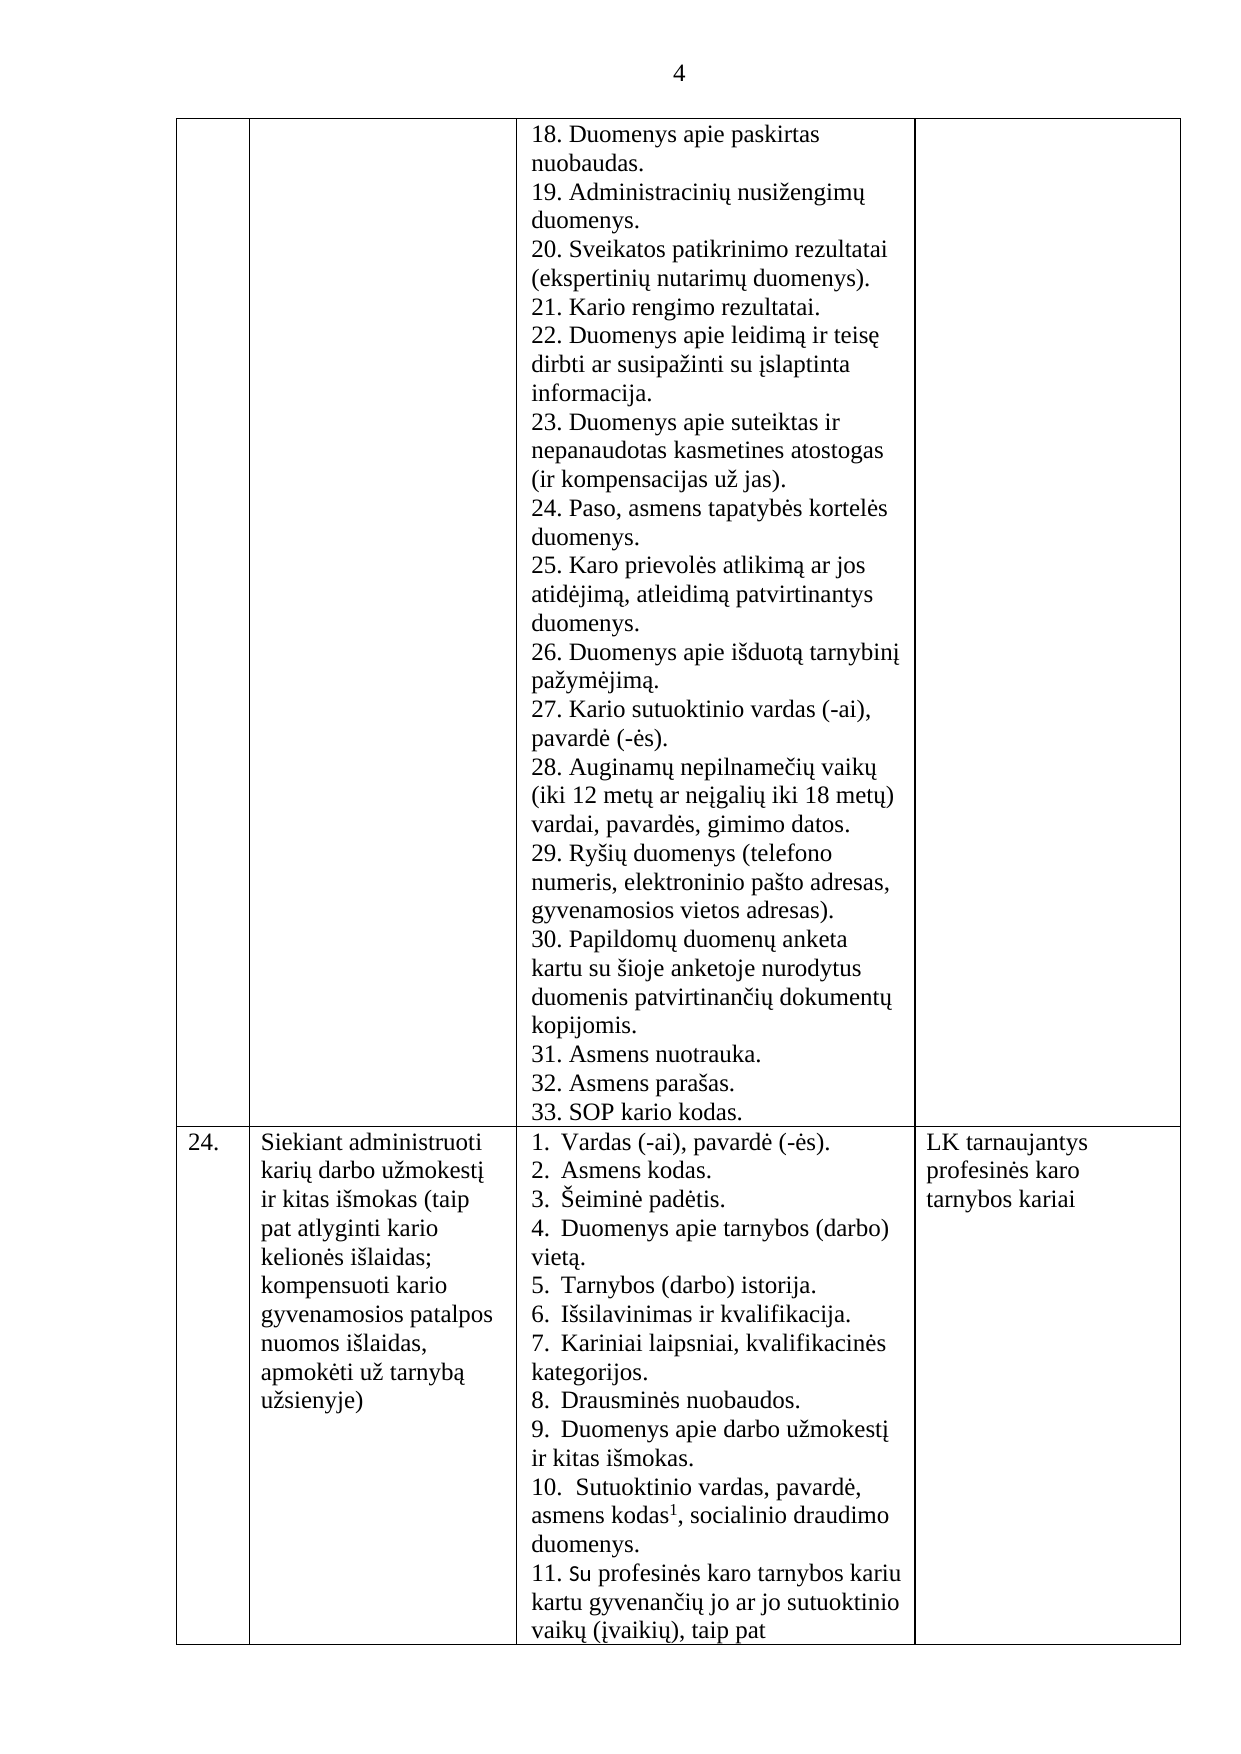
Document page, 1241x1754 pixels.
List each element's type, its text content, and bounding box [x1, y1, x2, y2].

table_cell 1. Vardas (-ai), pavardė (-ės). 2. Asmens kodas. 3. Šeiminė padėtis. 4. Duomenys apie tarnybos (darbo) vietą. 5. Tarnybos (darbo) istorija. 6. Išsilavinimas ir kvalifikacija. 7. Kariniai laipsniai, kvalifikacinės kategorijos. 8. Drausminės nuobaudos. 9. Duomenys apie darbo užmokestį ir kitas išmokas. 10. Sutuoktinio vardas, pavardė, asmens kodas1, socialinio draudimo duomenys. 11. Su profesinės karo tarnybos kariu kartu gyvenančių jo ar jo sutuoktinio vaikų (įvaikių), taip pat [517, 1127, 914, 1644]
table_cell [916, 119, 1180, 1126]
table_cell 24. [177, 1127, 249, 1644]
table_cell Siekiant administruoti karių darbo užmokestį ir kitas išmokas (taip pat atlyginti kario kelionės išlaidas; kompensuoti kario gyvenamosios patalpos nuomos išlaidas, apmokėti už tarnybą užsienyje) [250, 1127, 516, 1644]
table_cell LK tarnaujantys profesinės karo tarnybos kariai [916, 1127, 1180, 1644]
table_cell [250, 119, 516, 1126]
table_cell 18. Duomenys apie paskirtas nuobaudas. 19. Administracinių nusižengimų duomenys. 20. Sveikatos patikrinimo rezultatai (ekspertinių nutarimų duomenys). 21. Kario rengimo rezultatai. 22. Duomenys apie leidimą ir teisę dirbti ar susipažinti su įslaptinta informacija. 23. Duomenys apie suteiktas ir nepanaudotas kasmetines atostogas (ir kompensacijas už jas). 24. Paso, asmens tapatybės kortelės duomenys. 25. Karo prievolės atlikimą ar jos atidėjimą, atleidimą patvirtinantys duomenys. 26. Duomenys apie išduotą tarnybinį pažymėjimą. 27. Kario sutuoktinio vardas (-ai), pavardė (-ės). 28. Auginamų nepilnamečių vaikų (iki 12 metų ar neįgalių iki 18 metų) vardai, pavardės, gimimo datos. 29. Ryšių duomenys (telefono numeris, elektroninio pašto adresas, gyvenamosios vietos adresas). 30. Papildomų duomenų anketa kartu su šioje anketoje nurodytus duomenis patvirtinančių dokumentų kopijomis. 31. Asmens nuotrauka. 32. Asmens parašas. 33. SOP kario kodas. [517, 119, 914, 1126]
table_cell [177, 119, 249, 1126]
